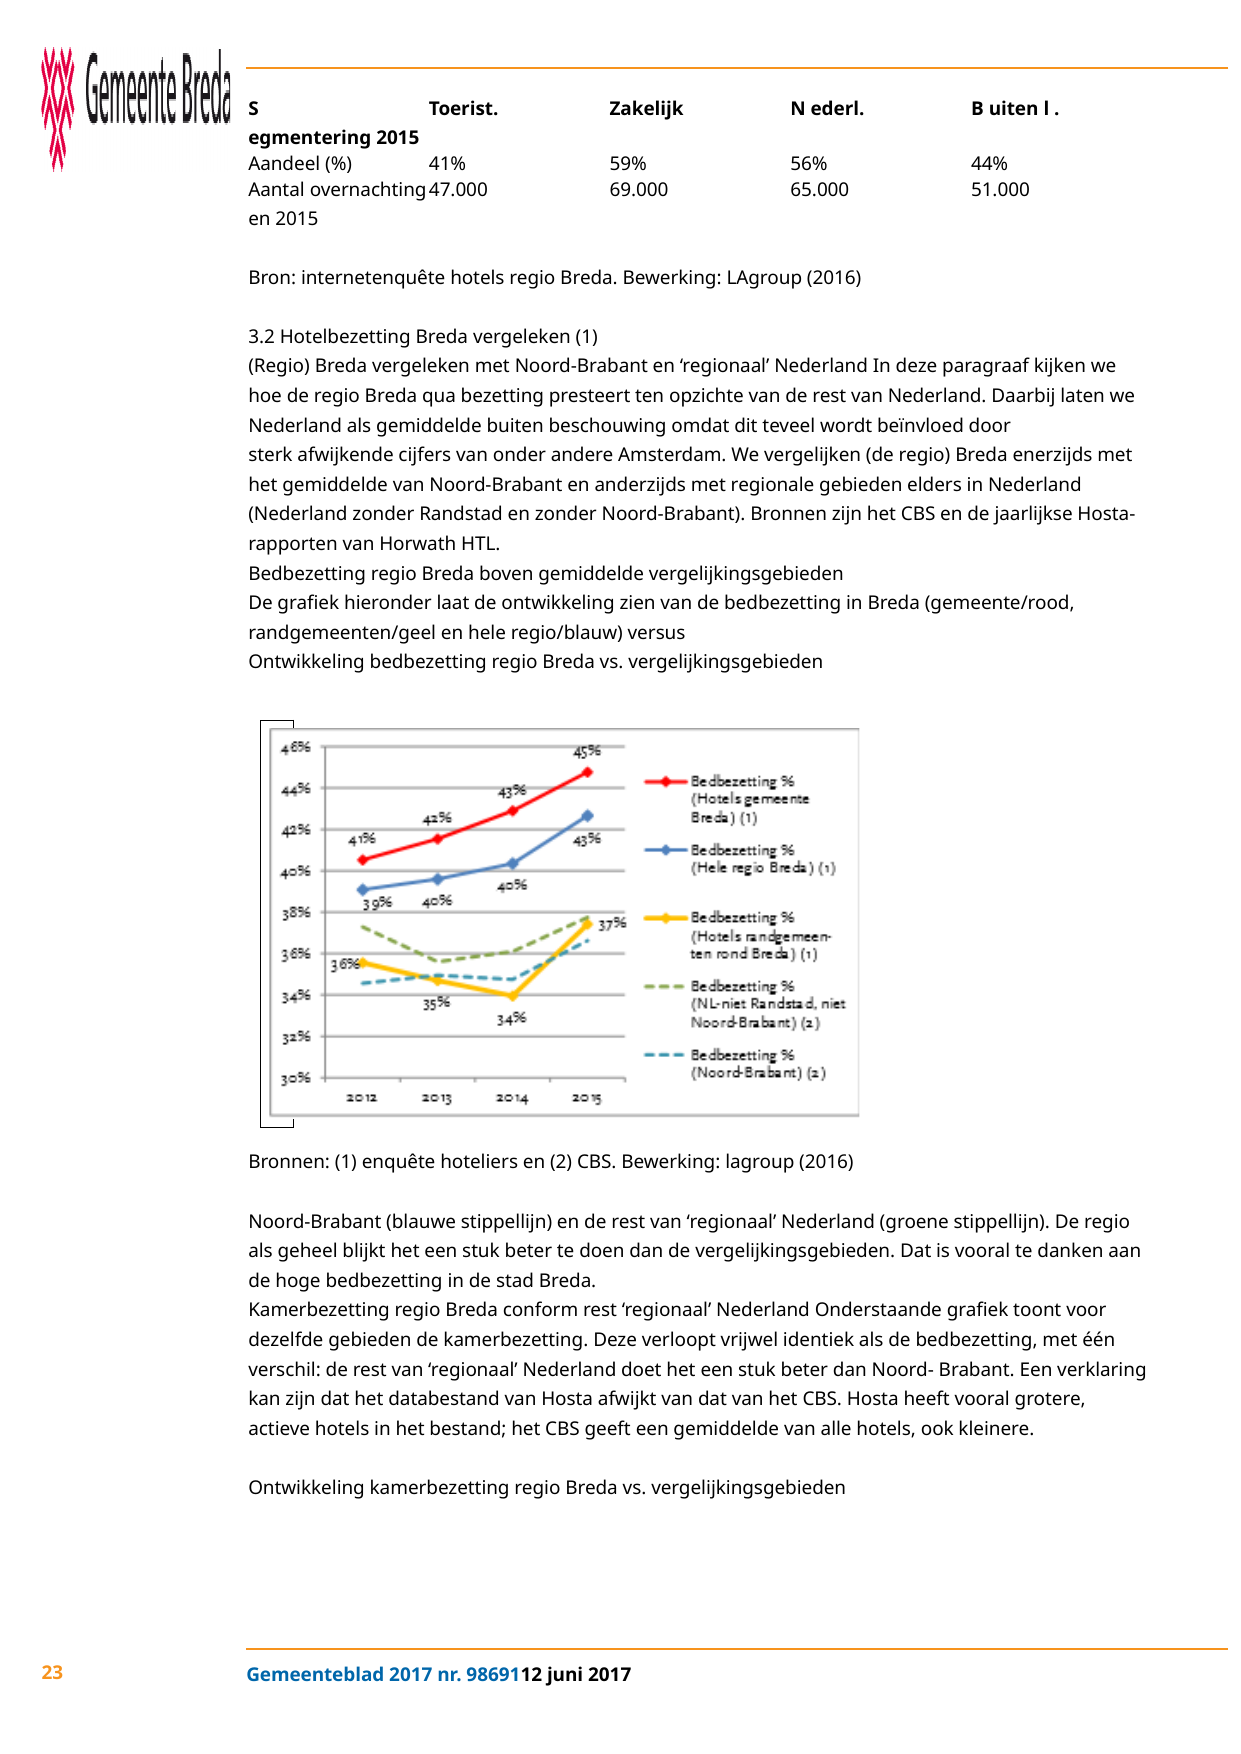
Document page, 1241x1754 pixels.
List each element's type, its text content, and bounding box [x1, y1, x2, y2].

text Ontwikkeling kamerbezetting regio Breda vs. vergelijkingsgebieden [248, 1474, 1152, 1500]
table_cell 65.000 [790, 176, 971, 231]
table_cell 47.000 [429, 176, 609, 231]
text Ontwikkeling bedbezetting regio Breda vs. vergelijkingsgebieden [248, 648, 1152, 674]
table_cell 41% [429, 150, 609, 176]
table_cell 44% [971, 150, 1152, 176]
table_cell Aandeel (%) [248, 150, 429, 176]
table_cell Aantal overnachtingen 2015 [248, 176, 429, 231]
table_header S egmentering 2015 [248, 95, 429, 150]
picture [268, 728, 860, 1119]
table_cell 69.000 [609, 176, 790, 231]
text Kamerbezetting regio Breda conform rest ‘regionaal’ Nederland Onderstaande grafiek toont voor dezelfde gebieden de kamerbezetting. Deze verloopt vrijwel identiek als de bedbezetting, met één verschil: de rest van ‘regionaal’ Nederland doet het een stuk beter dan Noord- Brabant. Een verklaring kan zijn dat het databestand van Hosta afwijkt van dat van het CBS. Hosta heeft vooral grotere, actieve hotels in het bestand; het CBS geeft een gemiddelde van alle hotels, ook kleinere. [248, 1297, 1152, 1441]
text (Regio) Breda vergeleken met Noord-Brabant en ‘regionaal’ Nederland In deze paragraaf kijken we hoe de regio Breda qua bezetting presteert ten opzichte van de rest van Nederland. Daarbij laten we Nederland als gemiddelde buiten beschouwing omdat dit teveel wordt beïnvloed door [248, 353, 1152, 438]
text 3.2 Hotelbezetting Breda vergeleken (1) [248, 323, 1152, 349]
table_cell 56% [790, 150, 971, 176]
text Bron: internetenquête hotels regio Breda. Bewerking: LAgroup (2016) [248, 264, 1152, 290]
text Bedbezetting regio Breda boven gemiddelde vergelijkingsgebieden [248, 560, 1152, 586]
table_header Zakelijk [609, 95, 790, 150]
text sterk afwijkende cijfers van onder andere Amsterdam. We vergelijken (de regio) Breda enerzijds met het gemiddelde van Noord-Brabant en anderzijds met regionale gebieden elders in Nederland (Nederland zonder Randstad en zonder Noord-Brabant). Bronnen zijn het CBS en de jaarlijkse Hosta-rapporten van Horwath HTL. [248, 441, 1152, 556]
table_cell 59% [609, 150, 790, 176]
text De grafiek hieronder laat de ontwikkeling zien van de bedbezetting in Breda (gemeente/rood, randgemeenten/geel en hele regio/blauw) versus [248, 589, 1152, 645]
text Noord-Brabant (blauwe stippellijn) en de rest van ‘regionaal’ Nederland (groene stippellijn). De regio als geheel blijkt het een stuk beter te doen dan de vergelijkingsgebieden. Dat is vooral te danken aan de hoge bedbezetting in de stad Breda. [248, 1208, 1152, 1293]
text Bronnen: (1) enquête hoteliers en (2) CBS. Bewerking: lagroup (2016) [248, 1149, 1152, 1174]
table_header Toerist. [429, 95, 609, 150]
table_header N ederl. [790, 95, 971, 150]
picture [41, 47, 231, 172]
table_cell 51.000 [971, 176, 1152, 231]
table_header B uiten l . [971, 95, 1152, 150]
